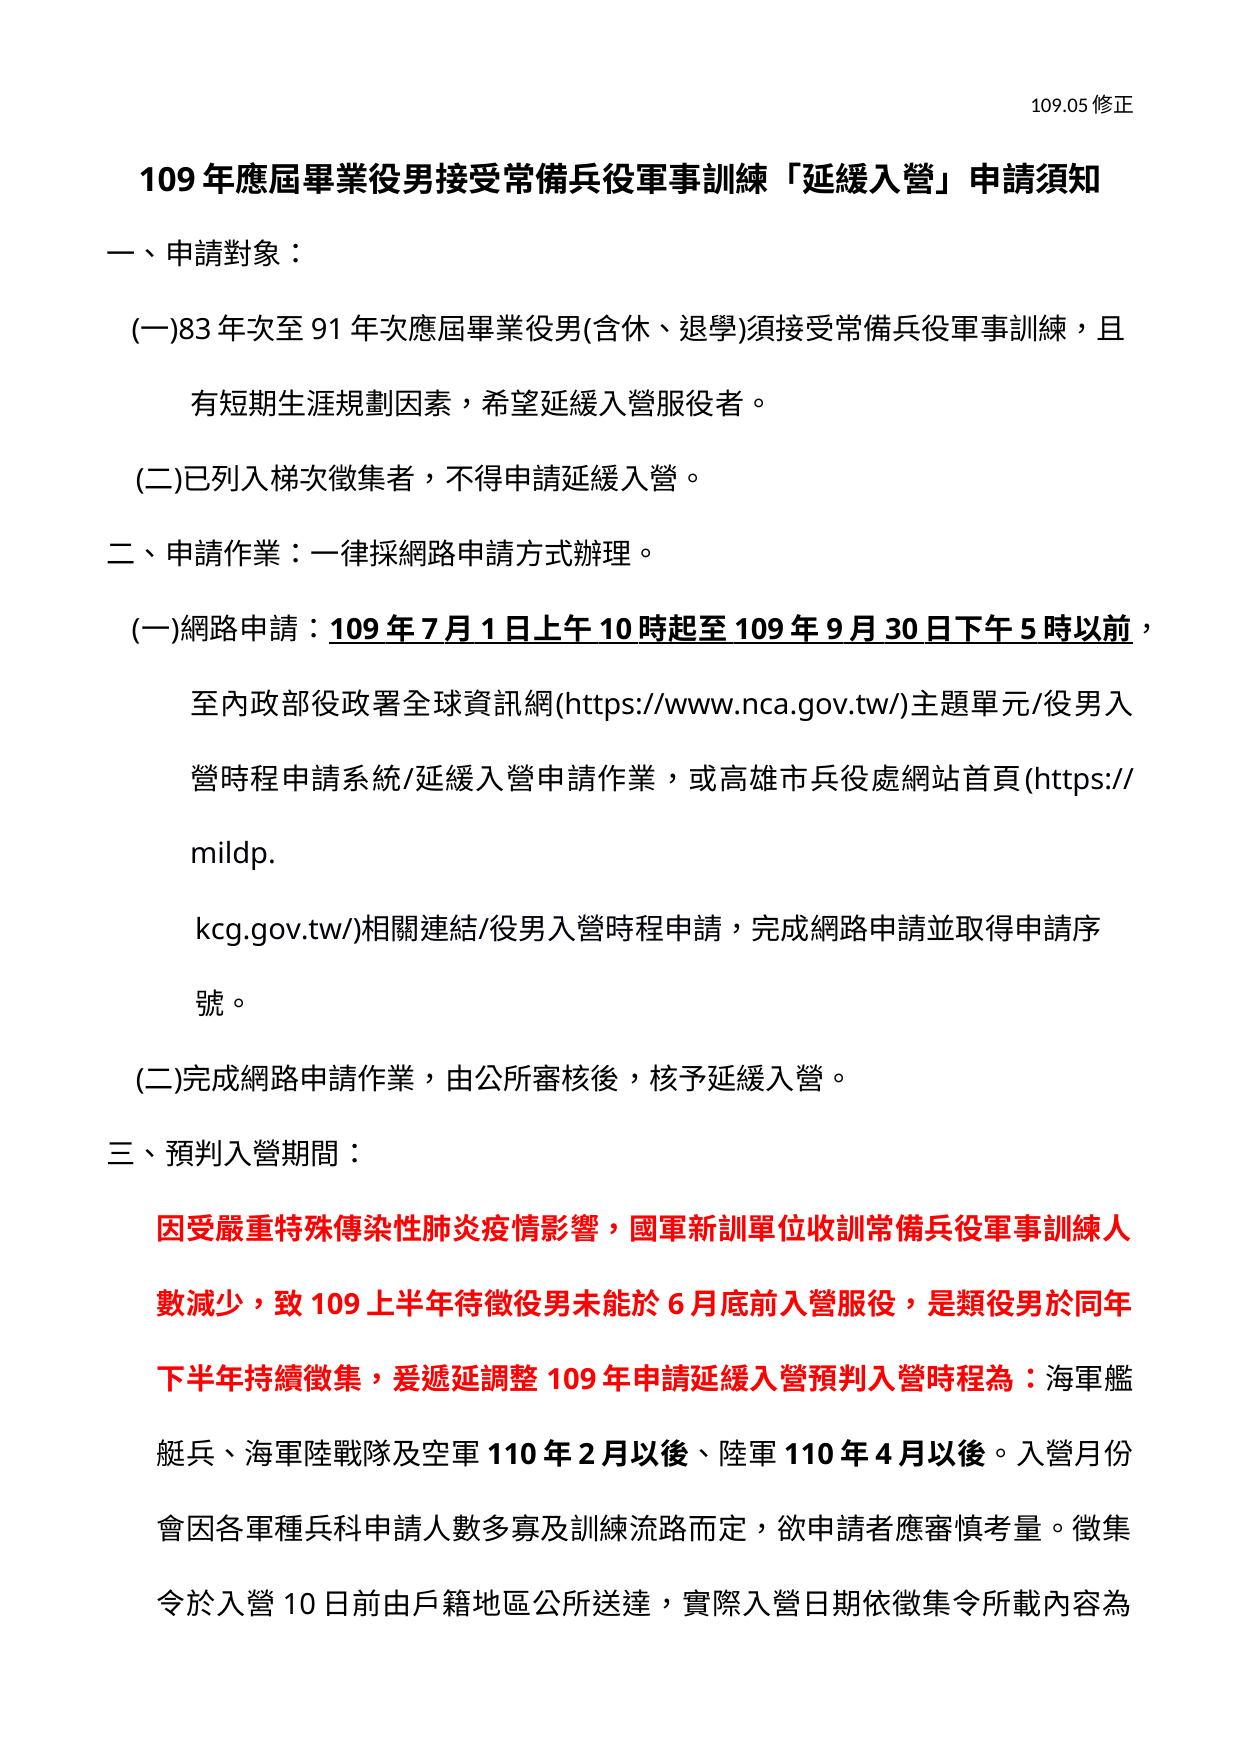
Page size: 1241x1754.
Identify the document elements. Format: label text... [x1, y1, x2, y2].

text (一)83年次至91年次應屆畢業役男(含休、退學)須接受常備兵役軍事訓練，且有短期生涯規劃因素，希望延緩入營服役者。 [131, 283, 1134, 433]
text kcg.gov.tw/)相關連結/役男入營時程申請，完成網路申請並取得申請序 [195, 883, 1134, 958]
text 二、申請作業：一律採網路申請方式辦理。 [106, 508, 1134, 583]
text (二)完成網路申請作業，由公所審核後，核予延緩入營。 [106, 1033, 1134, 1108]
text 一、申請對象： [106, 208, 1134, 283]
text 109年應屆畢業役男接受常備兵役軍事訓練「延緩入營」申請須知 [106, 133, 1134, 208]
text 號。 [195, 958, 1134, 1033]
text (一)網路申請：109年7月1日上午10時起至109年9月30日下午5時以前，至內政部役政署全球資訊網(https://www.nca.gov.tw/)主題單元/役男入營時程申請系統/延緩入營申請作業，或高雄市兵役處網站首頁(https://mildp. [131, 583, 1134, 883]
text 三、預判入營期間： [106, 1108, 1134, 1183]
text 因受嚴重特殊傳染性肺炎疫情影響，國軍新訓單位收訓常備兵役軍事訓練人數減少，致109上半年待徵役男未能於6月底前入營服役，是類役男於同年下半年持續徵集，爰遞延調整109年申請延緩入營預判入營時程為：海軍艦艇兵、海軍陸戰隊及空軍110年2月以後、陸軍110年4月以後。入營月份會因各軍種兵科申請人數多寡及訓練流路而定，欲申請者應審慎考量。徵集令於入營10日前由戶籍地區公所送達，實際入營日期依徵集令所載內容為 [156, 1183, 1134, 1633]
text (二)已列入梯次徵集者，不得申請延緩入營。 [106, 433, 1134, 508]
